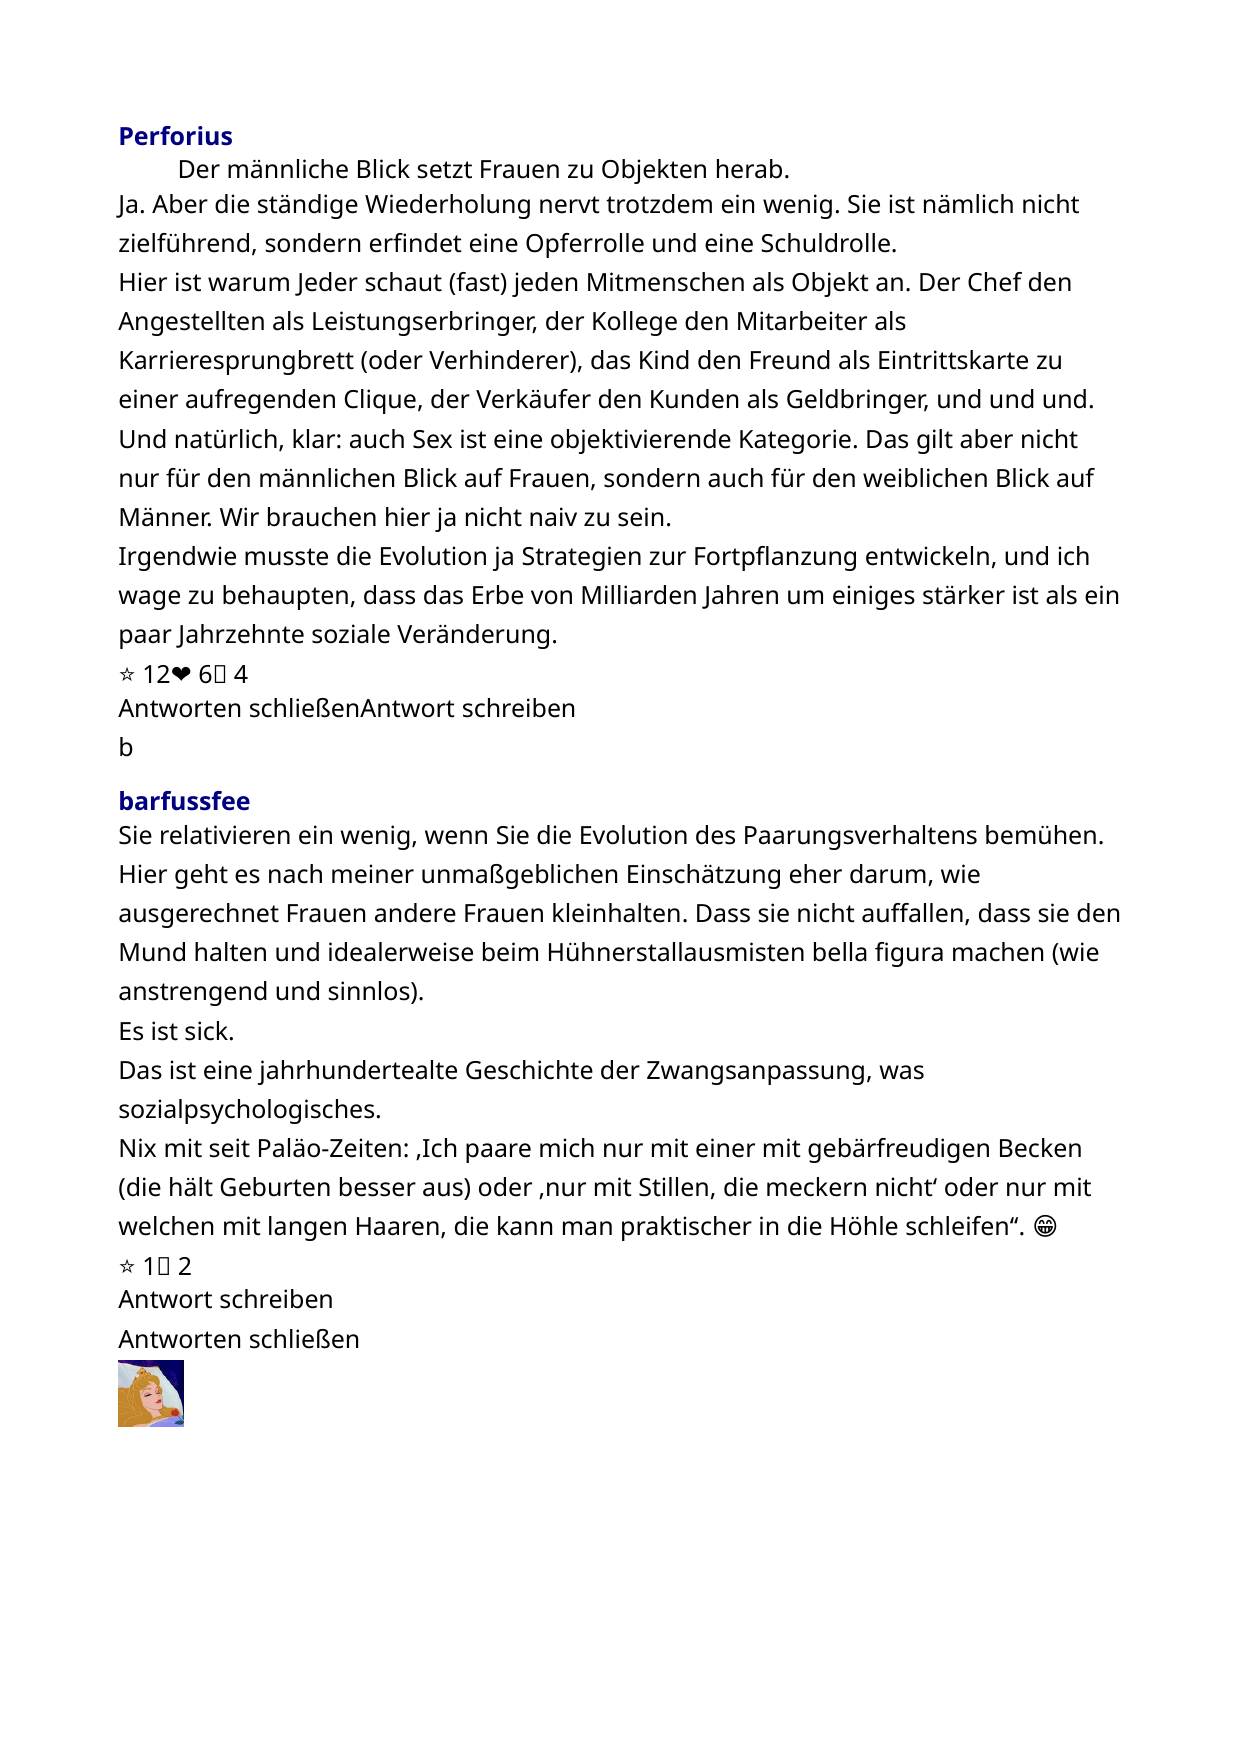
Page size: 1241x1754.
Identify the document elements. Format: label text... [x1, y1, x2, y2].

subtitle Perforius [118, 118, 1122, 152]
text Hier geht es nach meiner unmaßgeblichen Einschätzung eher darum, wie ausgerechnet Frauen andere Frauen kleinhalten. Dass sie nicht auffallen, dass sie den Mund halten und idealerweise beim Hühnerstallausmisten bella figura machen (wie anstrengend und sinnlos). [118, 856, 1122, 1008]
text Sie relativieren ein wenig, wenn Sie die Evolution des Paarungsverhaltens bemühen. [118, 817, 1122, 851]
subtitle barfussfee [118, 783, 1122, 817]
text Es ist sick. [118, 1013, 1122, 1047]
picture [118, 1360, 184, 1427]
text Das ist eine jahrhundertealte Geschichte der Zwangsanpassung, was sozialpsychologisches. [118, 1052, 1122, 1126]
text Ja. Aber die ständige Wiederholung nervt trotzdem ein wenig. Sie ist nämlich nicht zielführend, sondern erfindet eine Opferrolle und eine Schuldrolle. [118, 186, 1122, 259]
text Antworten schließen [118, 1321, 1122, 1355]
text ⭐️ 1🤨 2 [118, 1248, 1122, 1282]
text Und natürlich, klar: auch Sex ist eine objektivierende Kategorie. Das gilt aber nicht nur für den männlichen Blick auf Frauen, sondern auch für den weiblichen Blick auf Männer. Wir brauchen hier ja nicht naiv zu sein. [118, 421, 1122, 534]
text b [118, 729, 1122, 763]
text Antworten schließenAntwort schreiben [118, 690, 1122, 724]
text Der männliche Blick setzt Frauen zu Objekten herab. [177, 152, 1063, 186]
text Irgendwie musste die Evolution ja Strategien zur Fortpflanzung entwickeln, und ich wage zu behaupten, dass das Erbe von Milliarden Jahren um einiges stärker ist als ein paar Jahrzehnte soziale Veränderung. [118, 539, 1122, 651]
text Antwort schreiben [118, 1282, 1122, 1316]
text ⭐️ 12❤️ 6🤨 4 [118, 656, 1122, 690]
text Nix mit seit Paläo-Zeiten: ‚Ich paare mich nur mit einer mit gebärfreudigen Becken (die hält Geburten besser aus) oder ‚nur mit Stillen, die meckern nicht‘ oder nur mit welchen mit langen Haaren, die kann man praktischer in die Höhle schleifen‘‘. 😁 [118, 1131, 1122, 1243]
text Hier ist warum Jeder schaut (fast) jeden Mitmenschen als Objekt an. Der Chef den Angestellten als Leistungserbringer, der Kollege den Mitarbeiter als Karrieresprungbrett (oder Verhinderer), das Kind den Freund als Eintrittskarte zu einer aufregenden Clique, der Verkäufer den Kunden als Geldbringer, und und und. [118, 264, 1122, 416]
